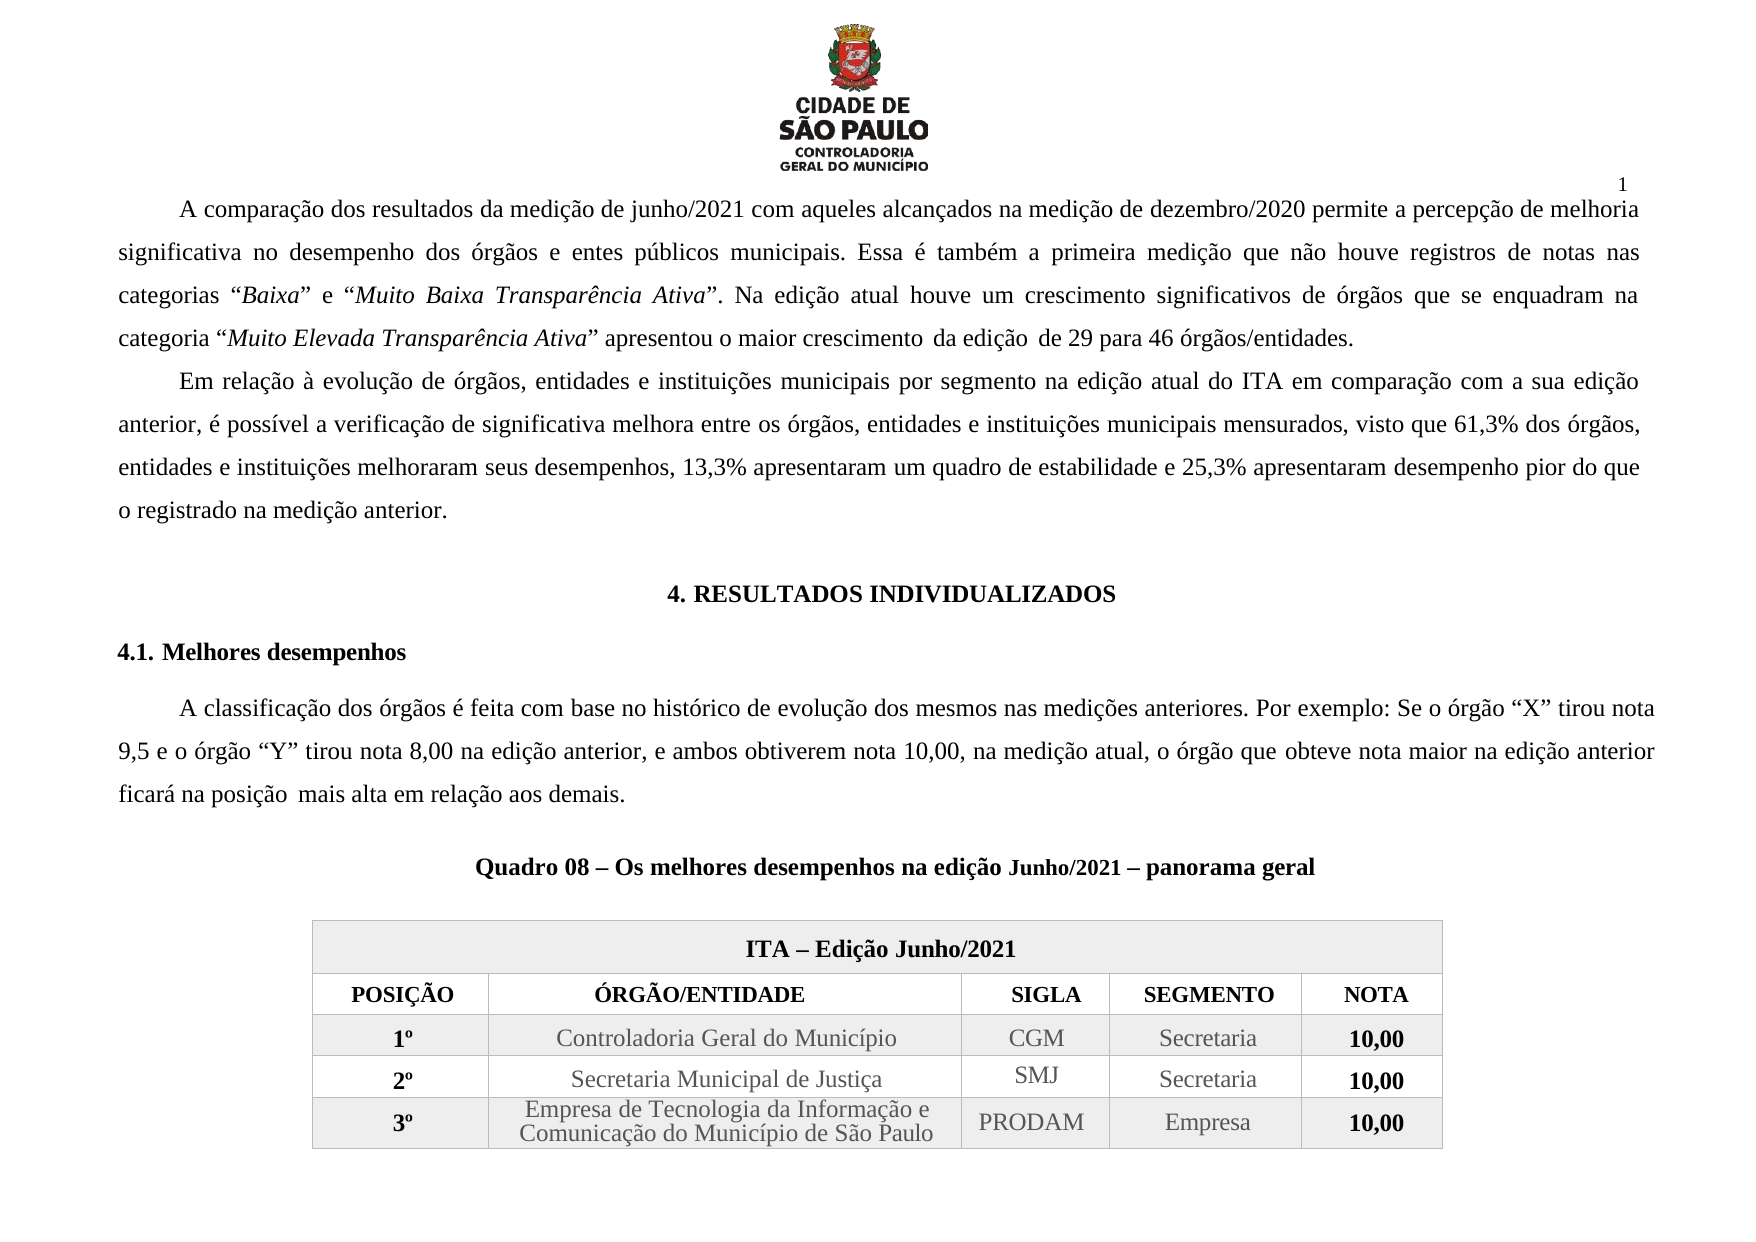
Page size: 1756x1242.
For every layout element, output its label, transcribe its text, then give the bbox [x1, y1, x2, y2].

table_cell 1º [313, 1015, 488, 1055]
table_cell 10,00 [1302, 1015, 1442, 1055]
table_cell Secretaria Municipal de Justiça [489, 1056, 961, 1097]
table_cell SIGLA [962, 974, 1109, 1014]
table_cell 3º [313, 1098, 488, 1148]
text A comparação dos resultados da medição de junho/2021 com aqueles alcançados na medição de dezembro/2020 permite a percepção de melhoria significativa no desempenho dos órgãos e entes públicos municipais. Essa é também a primeira medição que não houve registros de notas nas categorias “Baixa” e “Muito Baixa Transparência Ativa”. Na edição atual houve um crescimento significativos de órgãos que se enquadram na categoria “Muito Elevada Transparência Ativa” apresentou o maior crescimento da edição de 29 para 46 órgãos/entidades. [118, 194, 1640, 352]
table_cell Secretaria [1110, 1056, 1301, 1097]
table_cell SMJ [962, 1056, 1109, 1097]
table_cell 2º [313, 1056, 488, 1097]
table_cell ÓRGÃO/ENTIDADE [489, 974, 961, 1014]
subtitle Quadro 08 – Os melhores desempenhos na edição Junho/2021 – panorama geral [154, 852, 1636, 881]
table_cell SEGMENTO [1110, 974, 1301, 1014]
table_cell CGM [962, 1015, 1109, 1055]
table_cell Secretaria [1110, 1015, 1301, 1055]
table_cell PRODAM [962, 1098, 1109, 1148]
table_cell Empresa de Tecnologia da Informação e Comunicação do Município de São Paulo [489, 1098, 961, 1148]
table_cell POSIÇÃO [313, 974, 488, 1014]
list Melhores desempenhos [117, 637, 1667, 666]
text Em relação à evolução de órgãos, entidades e instituições municipais por segmento na edição atual do ITA em comparação com a sua edição anterior, é possível a verificação de significativa melhora entre os órgãos, entidades e instituições municipais mensurados, visto que 61,3% dos órgãos, entidades e instituições melhoraram seus desempenhos, 13,3% apresentaram um quadro de estabilidade e 25,3% apresentaram desempenho pior do que o registrado na medição anterior. [118, 366, 1640, 524]
table_cell NOTA [1302, 974, 1442, 1014]
table_header ITA – Edição Junho/2021 [313, 921, 1442, 973]
table_cell Controladoria Geral do Município [489, 1015, 961, 1055]
list RESULTADOS INDIVIDUALIZADOS [116, 579, 1667, 608]
table_cell 10,00 [1302, 1056, 1442, 1097]
table_cell 10,00 [1302, 1098, 1442, 1148]
text A classificação dos órgãos é feita com base no histórico de evolução dos mesmos nas medições anteriores. Por exemplo: Se o órgão “X” tirou nota 9,5 e o órgão “Y” tirou nota 8,00 na edição anterior, e ambos obtiverem nota 10,00, na medição atual, o órgão que obteve nota maior na edição anterior ficará na posição mais alta em relação aos demais. [118, 693, 1655, 808]
table_cell Empresa [1110, 1098, 1301, 1148]
